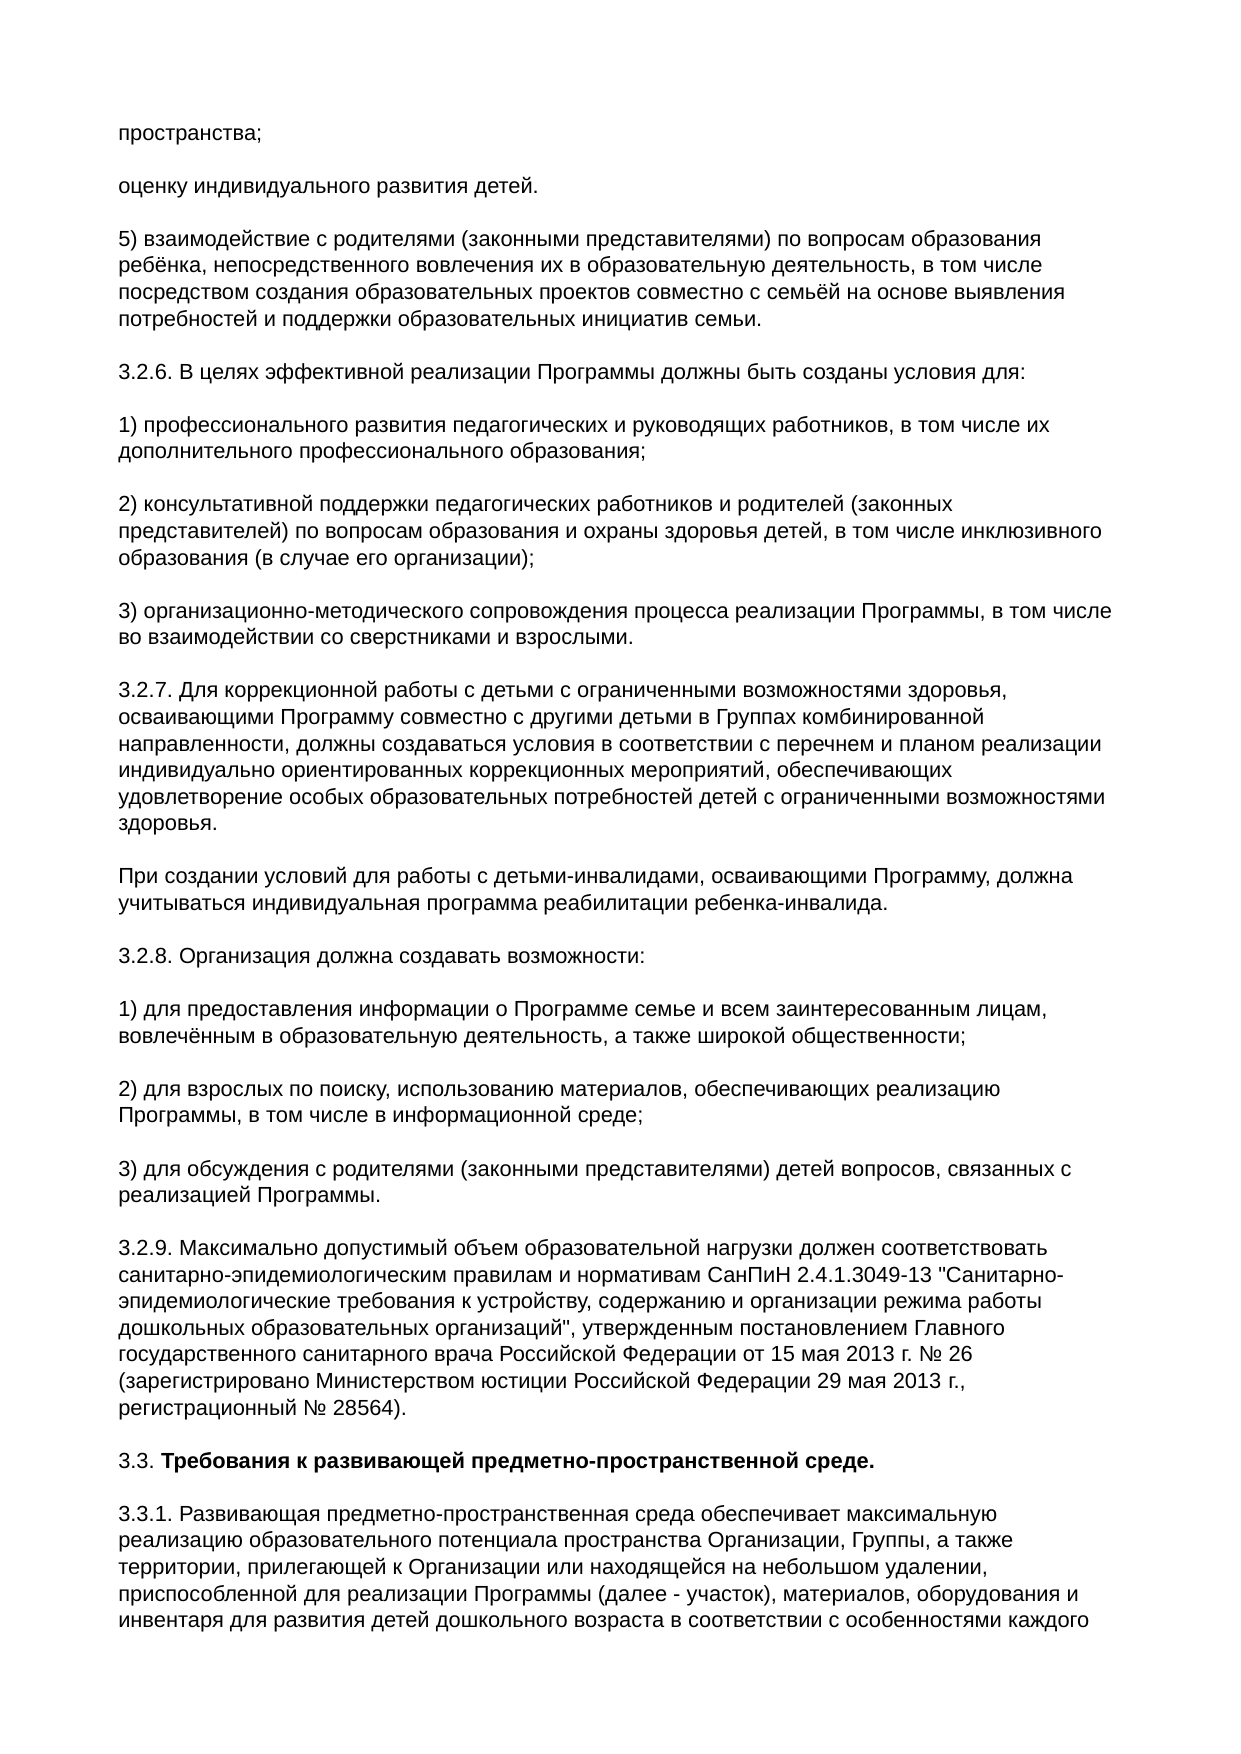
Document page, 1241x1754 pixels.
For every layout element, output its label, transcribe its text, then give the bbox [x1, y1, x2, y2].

text 1) профессионального развития педагогических и руководящих работников, в том числе их дополнительного профессионального образования; [118, 410, 1122, 463]
text 3.3. Требования к развивающей предметно-пространственной среде. [118, 1446, 1122, 1473]
text 3) организационно-методического сопровождения процесса реализации Программы, в том числе во взаимодействии со сверстниками и взрослыми. [118, 596, 1122, 649]
text оценку индивидуального развития детей. [118, 171, 1122, 198]
text 2) для взрослых по поиску, использованию материалов, обеспечивающих реализацию Программы, в том числе в информационной среде; [118, 1074, 1122, 1127]
text При создании условий для работы с детьми-инвалидами, осваивающими Программу, должна учитываться индивидуальная программа реабилитации ребенка-инвалида. [118, 862, 1122, 915]
text 3.2.7. Для коррекционной работы с детьми с ограниченными возможностями здоровья, осваивающими Программу совместно с другими детьми в Группах комбинированной направленности, должны создаваться условия в соответствии с перечнем и планом реализации индивидуально ориентированных коррекционных мероприятий, обеспечивающих удовлетворение особых образовательных потребностей детей с ограниченными возможностями здоровья. [118, 676, 1122, 835]
text 3.2.8. Организация должна создавать возможности: [118, 942, 1122, 968]
text 1) для предоставления информации о Программе семье и всем заинтересованным лицам, вовлечённым в образовательную деятельность, а также широкой общественности; [118, 995, 1122, 1048]
text 3) для обсуждения с родителями (законными представителями) детей вопросов, связанных с реализацией Программы. [118, 1154, 1122, 1207]
text пространства; [118, 118, 1122, 145]
text 3.2.9. Максимально допустимый объем образовательной нагрузки должен соответствовать санитарно-эпидемиологическим правилам и нормативам СанПиН 2.4.1.3049-13 "Санитарно-эпидемиологические требования к устройству, содержанию и организации режима работы дошкольных образовательных организаций", утвержденным постановлением Главного государственного санитарного врача Российской Федерации от 15 мая 2013 г. № 26 (зарегистрировано Министерством юстиции Российской Федерации 29 мая 2013 г., регистрационный № 28564). [118, 1234, 1122, 1420]
text 3.2.6. В целях эффективной реализации Программы должны быть созданы условия для: [118, 357, 1122, 384]
text 3.3.1. Развивающая предметно-пространственная среда обеспечивает максимальную реализацию образовательного потенциала пространства Организации, Группы, а также территории, прилегающей к Организации или находящейся на небольшом удалении, приспособленной для реализации Программы (далее - участок), материалов, оборудования и инвентаря для развития детей дошкольного возраста в соответствии с особенностями каждого [118, 1499, 1122, 1632]
text 2) консультативной поддержки педагогических работников и родителей (законных представителей) по вопросам образования и охраны здоровья детей, в том числе инклюзивного образования (в случае его организации); [118, 490, 1122, 570]
text 5) взаимодействие с родителями (законными представителями) по вопросам образования ребёнка, непосредственного вовлечения их в образовательную деятельность, в том числе посредством создания образовательных проектов совместно с семьёй на основе выявления потребностей и поддержки образовательных инициатив семьи. [118, 224, 1122, 331]
